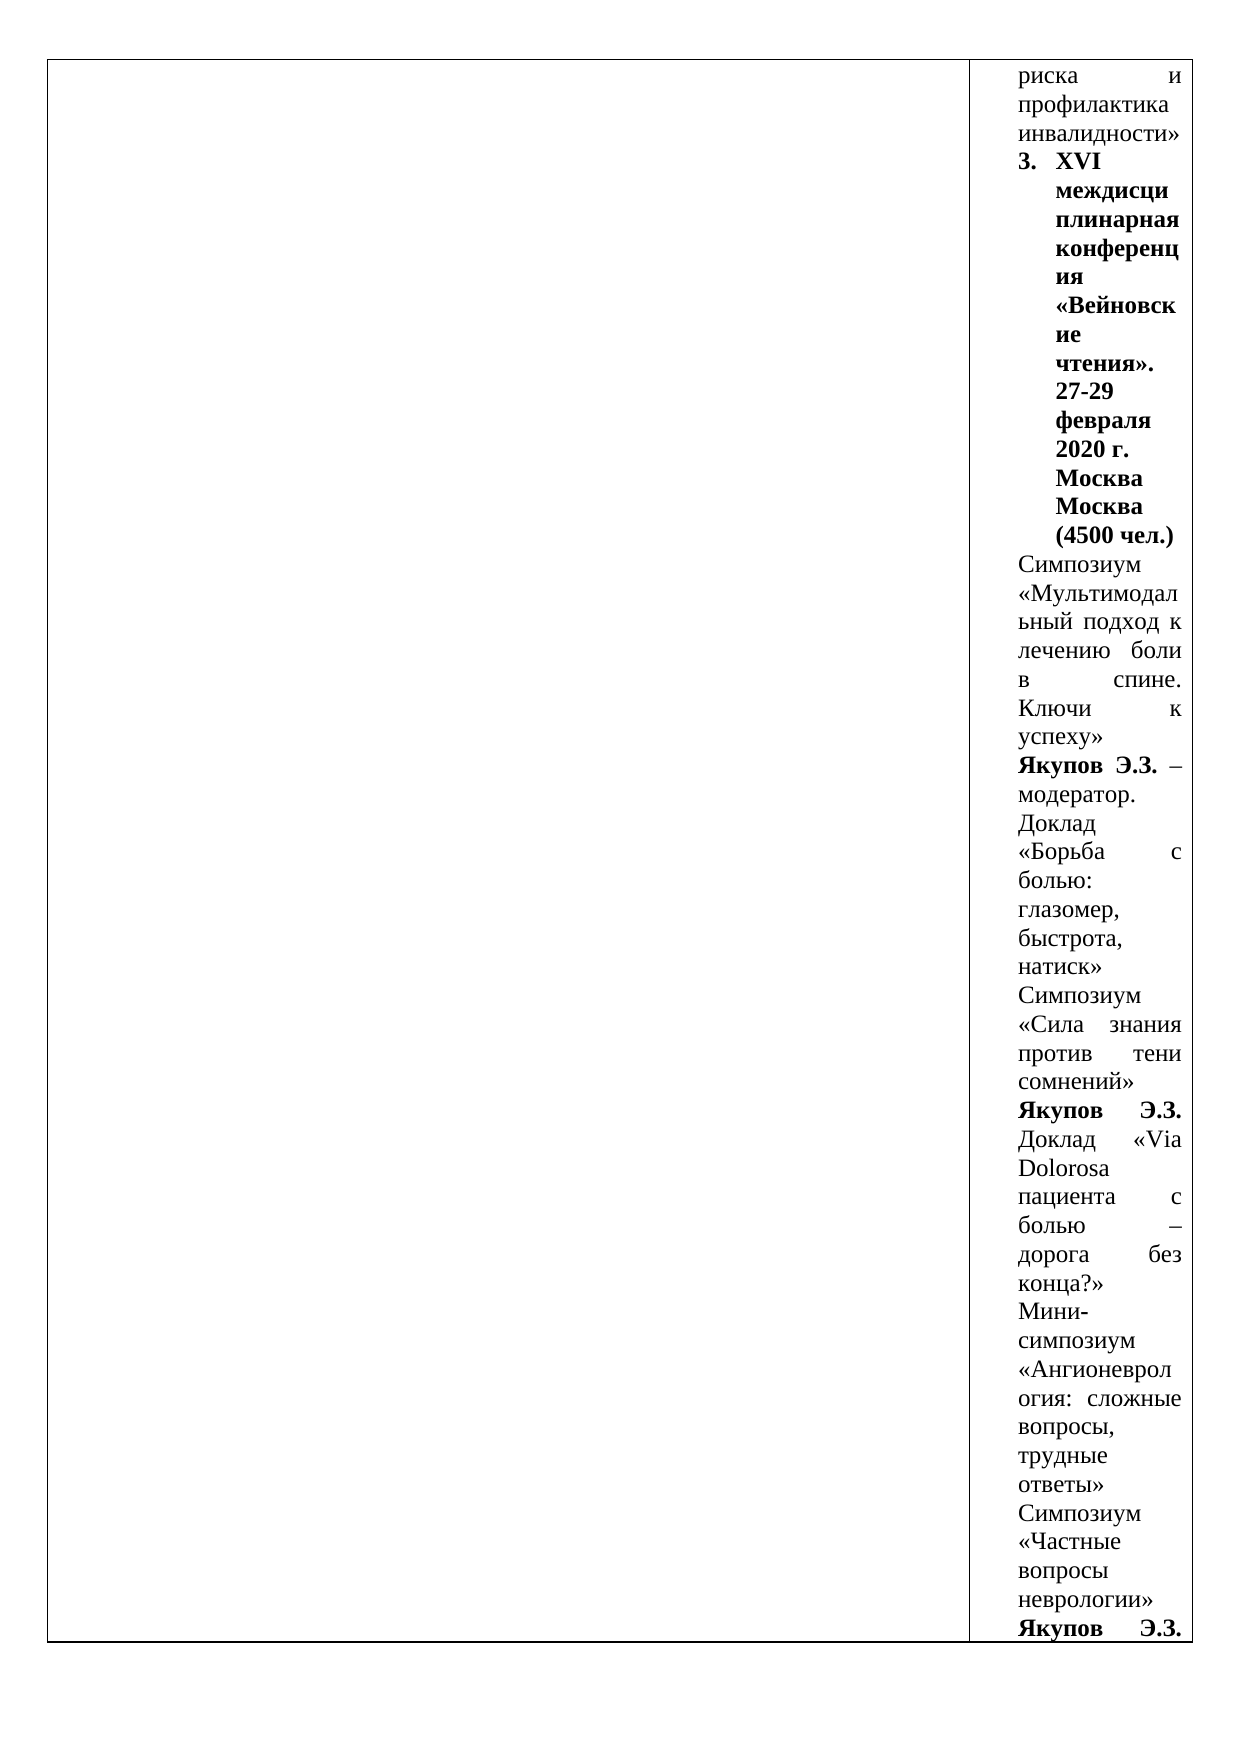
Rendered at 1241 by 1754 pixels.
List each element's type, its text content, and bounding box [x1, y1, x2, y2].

table_cell риска и профилактика инвалидности» XVI междисциплинарная конференция «Вейновские чтения». 27-29 февраля 2020 г. Москва Москва (4500 чел.) Симпозиум «Мультимодальный подход к лечению боли в спине. Ключи к успеху» Якупов Э.З. – модератор. Доклад «Борьба с болью: глазомер, быстрота, натиск» Симпозиум «Сила знания против тени сомнений» Якупов Э.З. Доклад «Via Dolorosa пациента с болью – дорога без конца?» Мини-симпозиум «Ангионеврология: сложные вопросы, трудные ответы» Симпозиум «Частные вопросы неврологии» Якупов Э.З. [970, 60, 1192, 1641]
table_cell [48, 60, 969, 1641]
